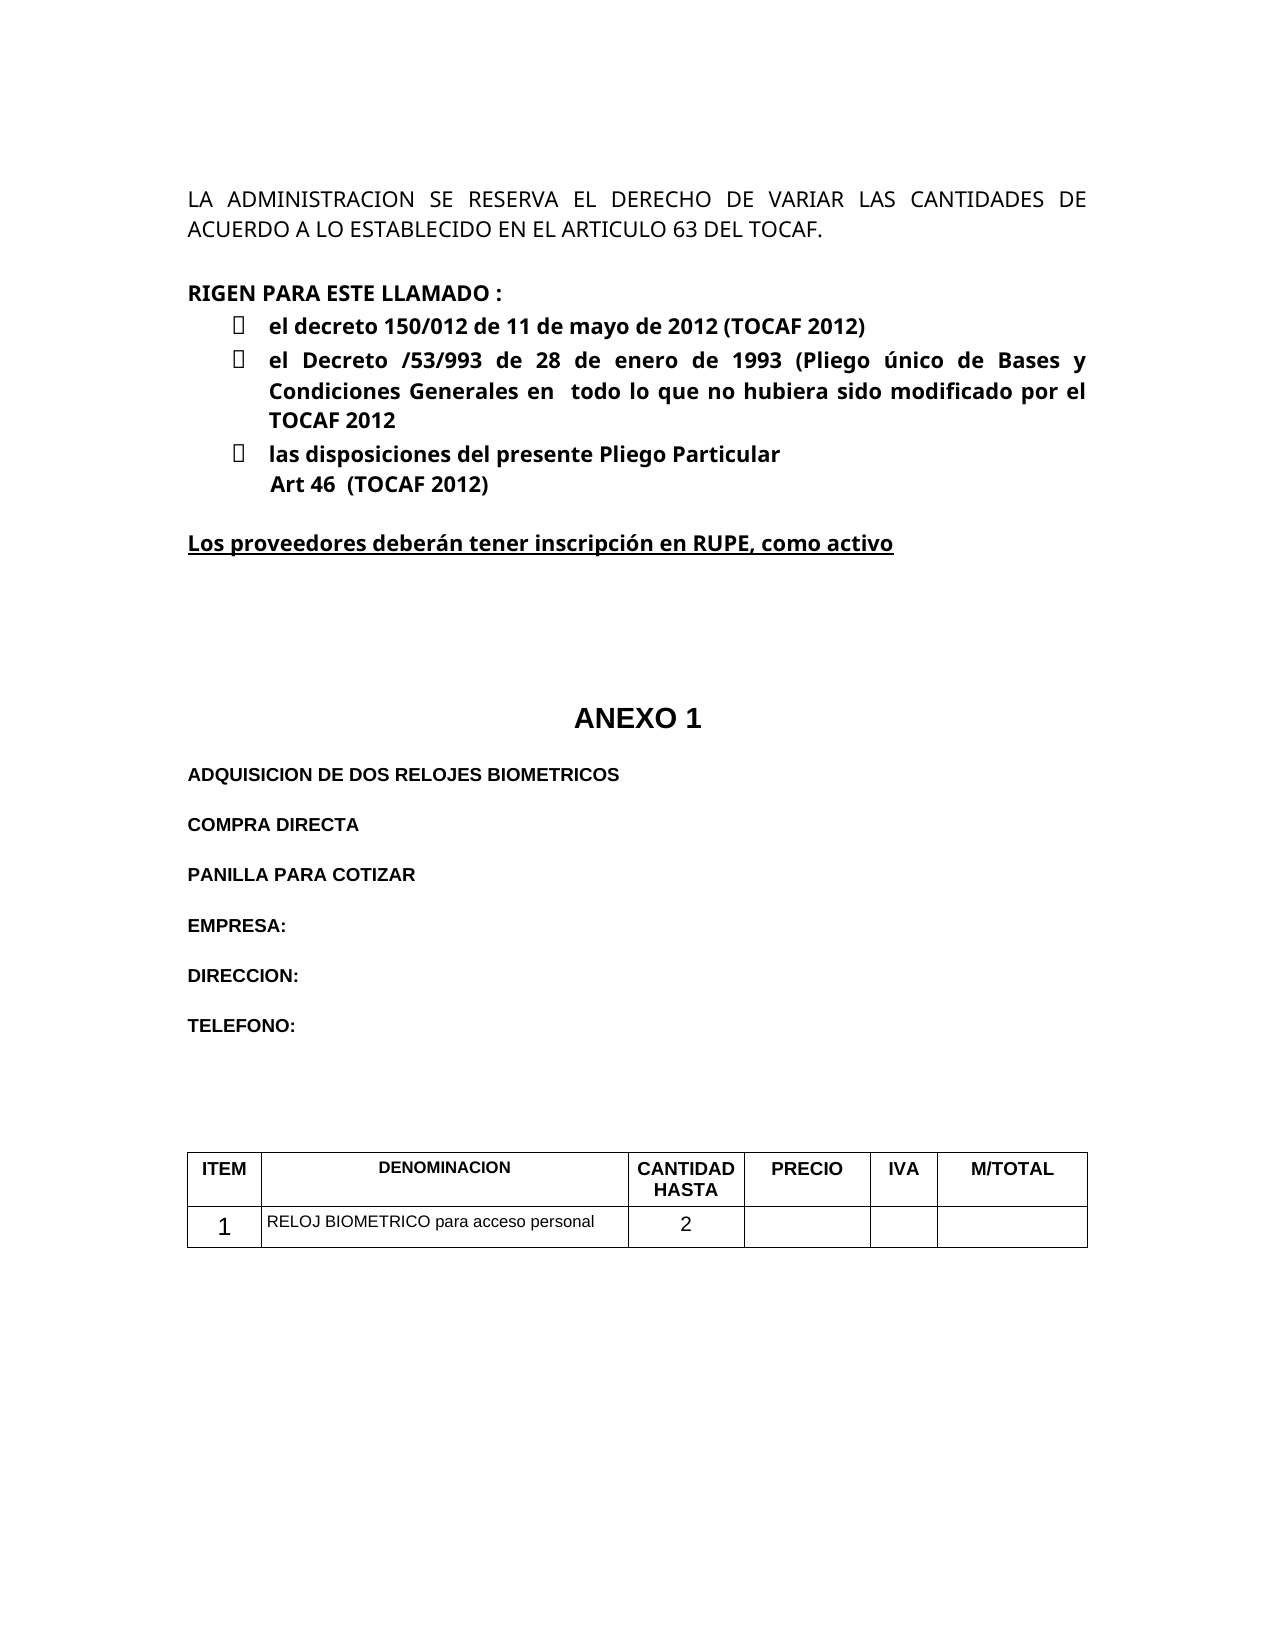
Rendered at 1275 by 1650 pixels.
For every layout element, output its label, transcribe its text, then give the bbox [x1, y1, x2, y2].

table_cell 1 [188, 1207, 261, 1247]
text ADQUISICION DE DOS RELOJES BIOMETRICOS [187, 764, 1087, 785]
table_header PRECIO [745, 1153, 870, 1206]
table_cell [871, 1207, 937, 1247]
text EMPRESA: [187, 914, 1087, 936]
text DIRECCION: [187, 965, 1087, 986]
table_header CANTIDAD HASTA [629, 1153, 744, 1206]
table_cell [745, 1207, 870, 1247]
table_cell RELOJ BIOMETRICO para acceso personal [262, 1207, 628, 1247]
text Art 46 (TOCAF 2012) [231, 469, 1087, 499]
text TELEFONO: [187, 1015, 1087, 1037]
text RIGEN PARA ESTE LLAMADO : [187, 278, 1087, 307]
table_header ITEM [188, 1153, 261, 1206]
text  el Decreto /53/993 de 28 de enero de 1993 (Pliego único de Bases y Condiciones Generales en todo lo que no hubiera sido modificado por el TOCAF 2012 [231, 342, 1087, 435]
table_cell 2 [629, 1207, 744, 1247]
text ANEXO 1 [187, 701, 1087, 735]
table_header M/TOTAL [938, 1153, 1087, 1206]
table_header DENOMINACION [262, 1153, 628, 1206]
text LA ADMINISTRACION SE RESERVA EL DERECHO DE VARIAR LAS CANTIDADES DE ACUERDO A LO ESTABLECIDO EN EL ARTICULO 63 DEL TOCAF. [187, 184, 1087, 244]
table_cell [938, 1207, 1087, 1247]
table_header IVA [871, 1153, 937, 1206]
text Los proveedores deberán tener inscripción en RUPE, como activo [187, 528, 1087, 558]
text  las disposiciones del presente Pliego Particular [231, 435, 1087, 469]
text  el decreto 150/012 de 11 de mayo de 2012 (TOCAF 2012) [231, 307, 1087, 342]
text PANILLA PARA COTIZAR [187, 864, 1087, 886]
text COMPRA DIRECTA [187, 814, 1087, 836]
